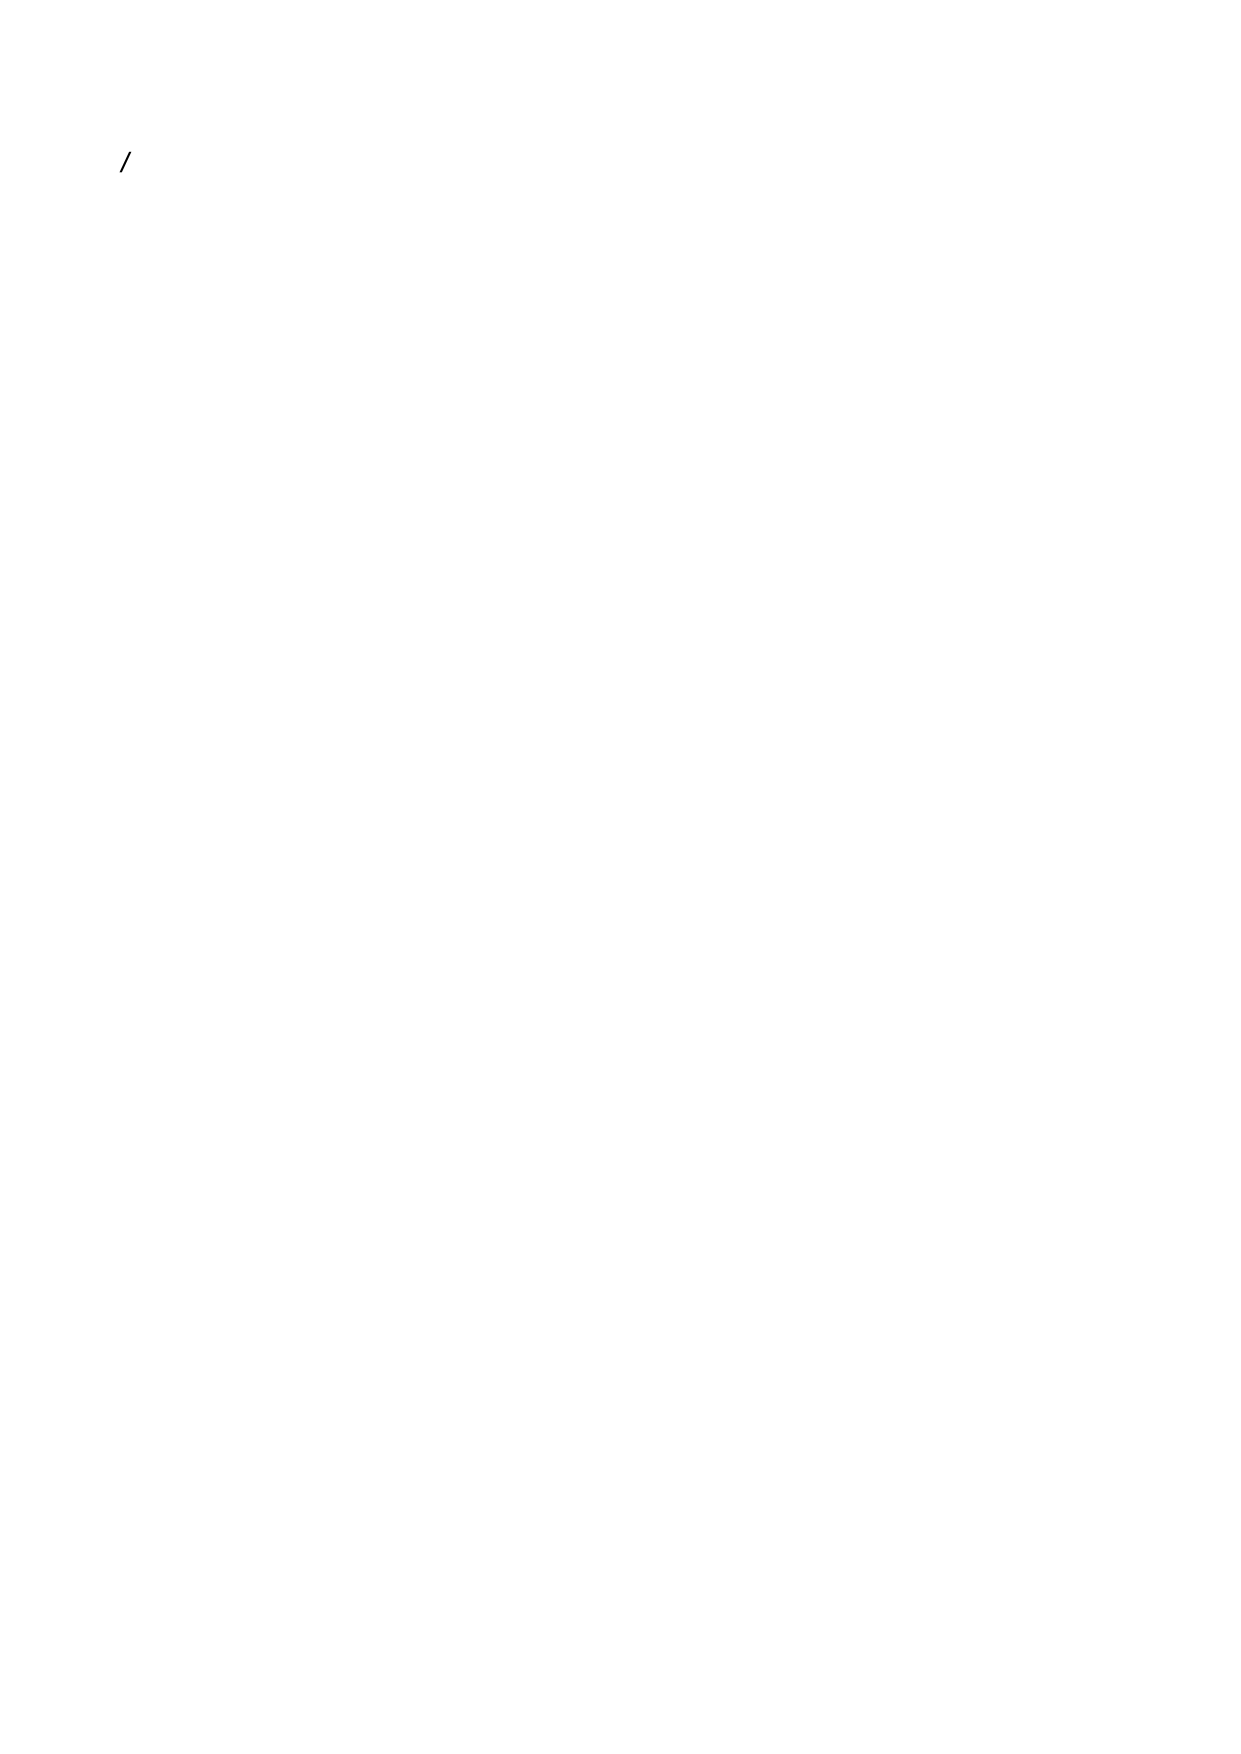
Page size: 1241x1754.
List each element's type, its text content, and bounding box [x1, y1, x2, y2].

text / [118, 118, 1122, 176]
